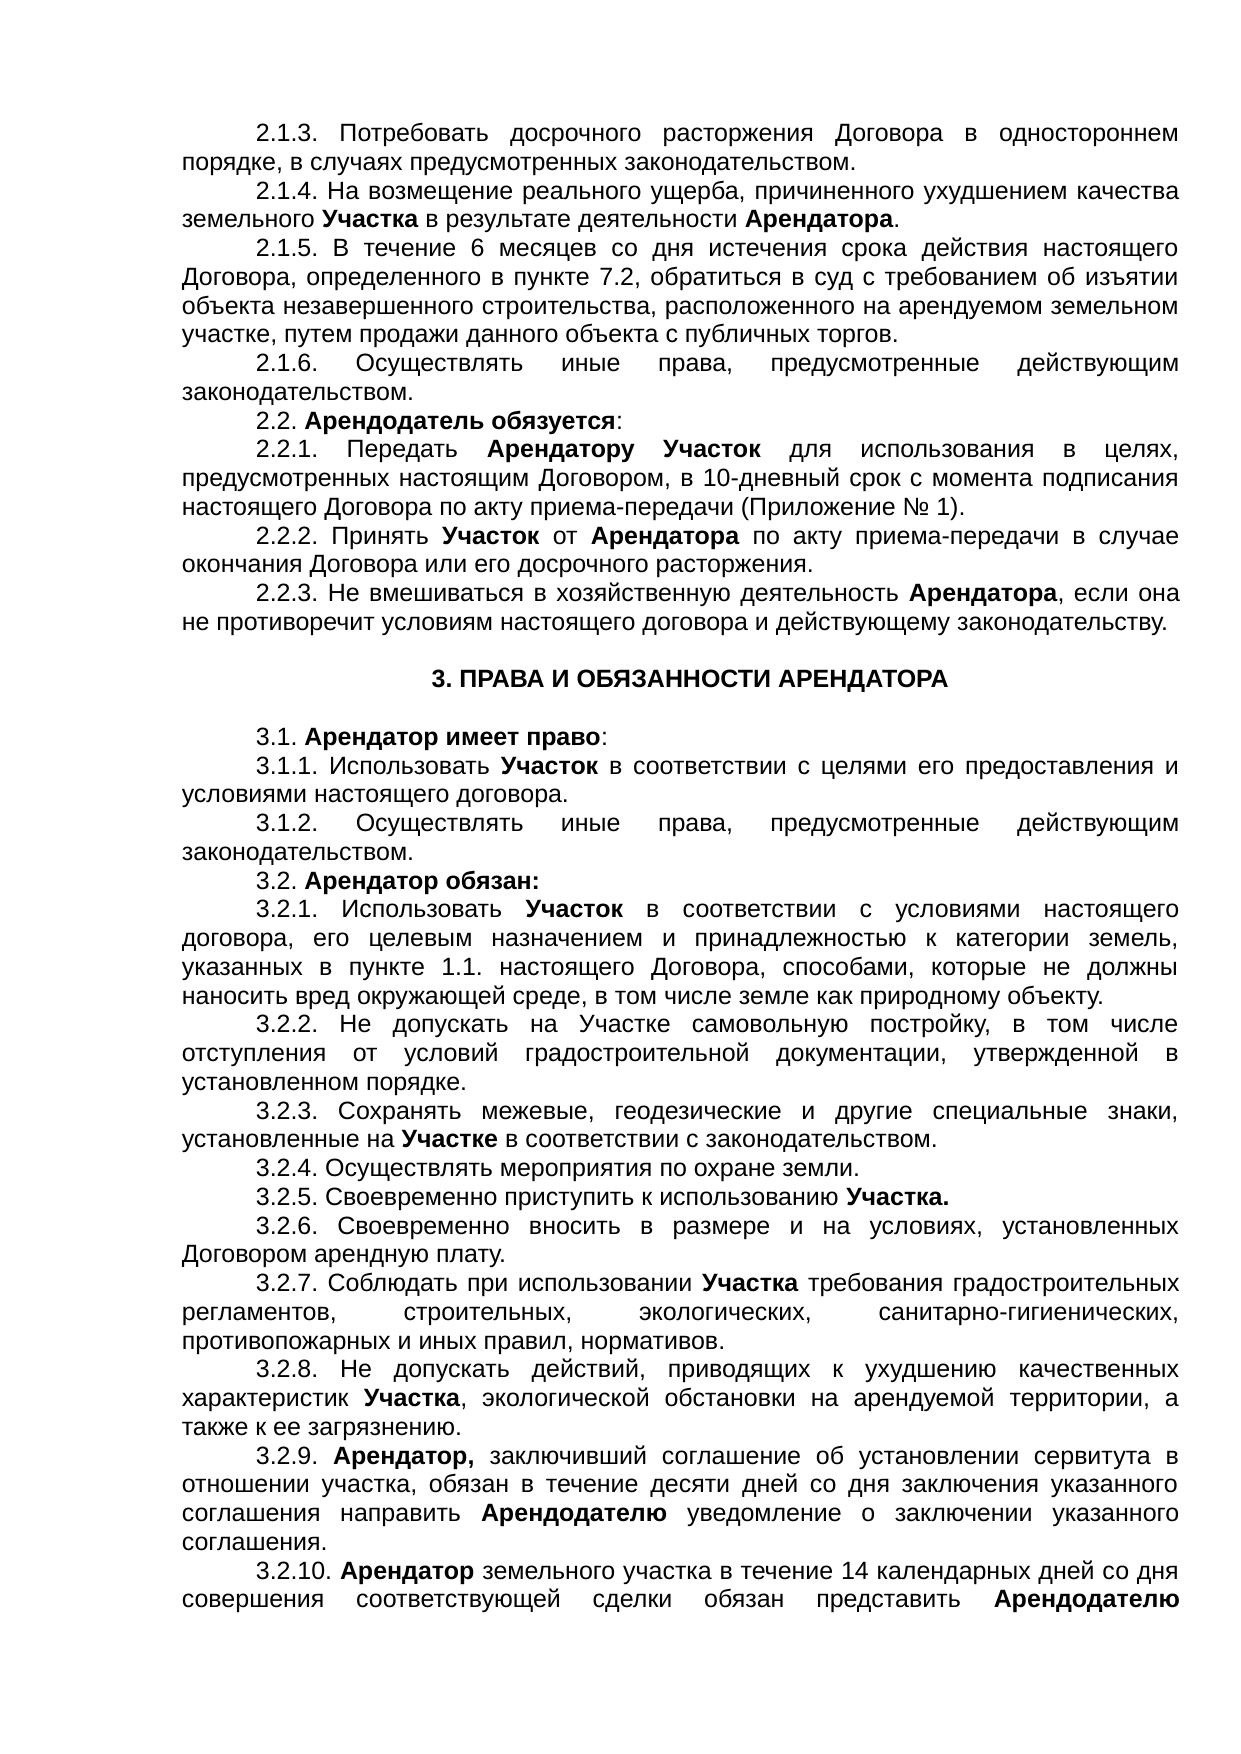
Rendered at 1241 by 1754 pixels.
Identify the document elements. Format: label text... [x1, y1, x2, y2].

text 3.2.9. Арендатор, заключивший соглашение об установлении сервитута в отношении участка, обязан в течение десяти дней со дня заключения указанного соглашения направить Арендодателю уведомление о заключении указанного соглашения. [182, 1441, 1180, 1556]
text 2.2.3. Не вмешиваться в хозяйственную деятельность Арендатора, если она не противоречит условиям настоящего договора и действующему законодательству. [182, 578, 1180, 636]
text 3.1.2. Осуществлять иные права, предусмотренные действующим законодательством. [182, 808, 1180, 866]
text 2.1.3. Потребовать досрочного расторжения Договора в одностороннем порядке, в случаях предусмотренных законодательством. [182, 118, 1180, 176]
text 3.2. Арендатор обязан: [182, 866, 1180, 894]
text 3.1.1. Использовать Участок в соответствии с целями его предоставления и условиями настоящего договора. [182, 751, 1180, 808]
text 3.2.10. Арендатор земельного участка в течение 14 календарных дней со дня совершения соответствующей сделки обязан представить Арендодателю [182, 1556, 1180, 1613]
text 3. ПРАВА И ОБЯЗАННОСТИ АРЕНДАТОРА [182, 664, 1180, 693]
text 3.1. Арендатор имеет право: [182, 722, 1180, 751]
text 2.1.4. На возмещение реального ущерба, причиненного ухудшением качества земельного Участка в результате деятельности Арендатора. [182, 176, 1180, 233]
text 3.2.8. Не допускать действий, приводящих к ухудшению качественных характеристик Участка, экологической обстановки на арендуемой территории, а также к ее загрязнению. [182, 1354, 1180, 1441]
text 2.1.5. В течение 6 месяцев со дня истечения срока действия настоящего Договора, определенного в пункте 7.2, обратиться в суд с требованием об изъятии объекта незавершенного строительства, расположенного на арендуемом земельном участке, путем продажи данного объекта с публичных торгов. [182, 233, 1180, 348]
text 3.2.7. Соблюдать при использовании Участка требования градостроительных регламентов, строительных, экологических, санитарно-гигиенических, противопожарных и иных правил, нормативов. [182, 1268, 1180, 1354]
text 2.2.2. Принять Участок от Арендатора по акту приема-передачи в случае окончания Договора или его досрочного расторжения. [182, 521, 1180, 578]
text 3.2.1. Использовать Участок в соответствии с условиями настоящего договора, его целевым назначением и принадлежностью к категории земель, указанных в пункте 1.1. настоящего Договора, способами, которые не должны наносить вред окружающей среде, в том числе земле как природному объекту. [182, 894, 1180, 1009]
text 3.2.6. Своевременно вносить в размере и на условиях, установленных Договором арендную плату. [182, 1211, 1180, 1268]
text 3.2.4. Осуществлять мероприятия по охране земли. [182, 1153, 1180, 1182]
text 2.2.1. Передать Арендатору Участок для использования в целях, предусмотренных настоящим Договором, в 10-дневный срок с момента подписания настоящего Договора по акту приема-передачи (Приложение № 1). [182, 434, 1180, 521]
text 3.2.3. Сохранять межевые, геодезические и другие специальные знаки, установленные на Участке в соответствии с законодательством. [182, 1096, 1180, 1153]
text 3.2.5. Своевременно приступить к использованию Участка. [182, 1182, 1180, 1211]
text 2.1.6. Осуществлять иные права, предусмотренные действующим законодательством. [182, 348, 1180, 406]
text 2.2. Арендодатель обязуется: [182, 406, 1180, 434]
text 3.2.2. Не допускать на Участке самовольную постройку, в том числе отступления от условий градостроительной документации, утвержденной в установленном порядке. [182, 1009, 1180, 1096]
